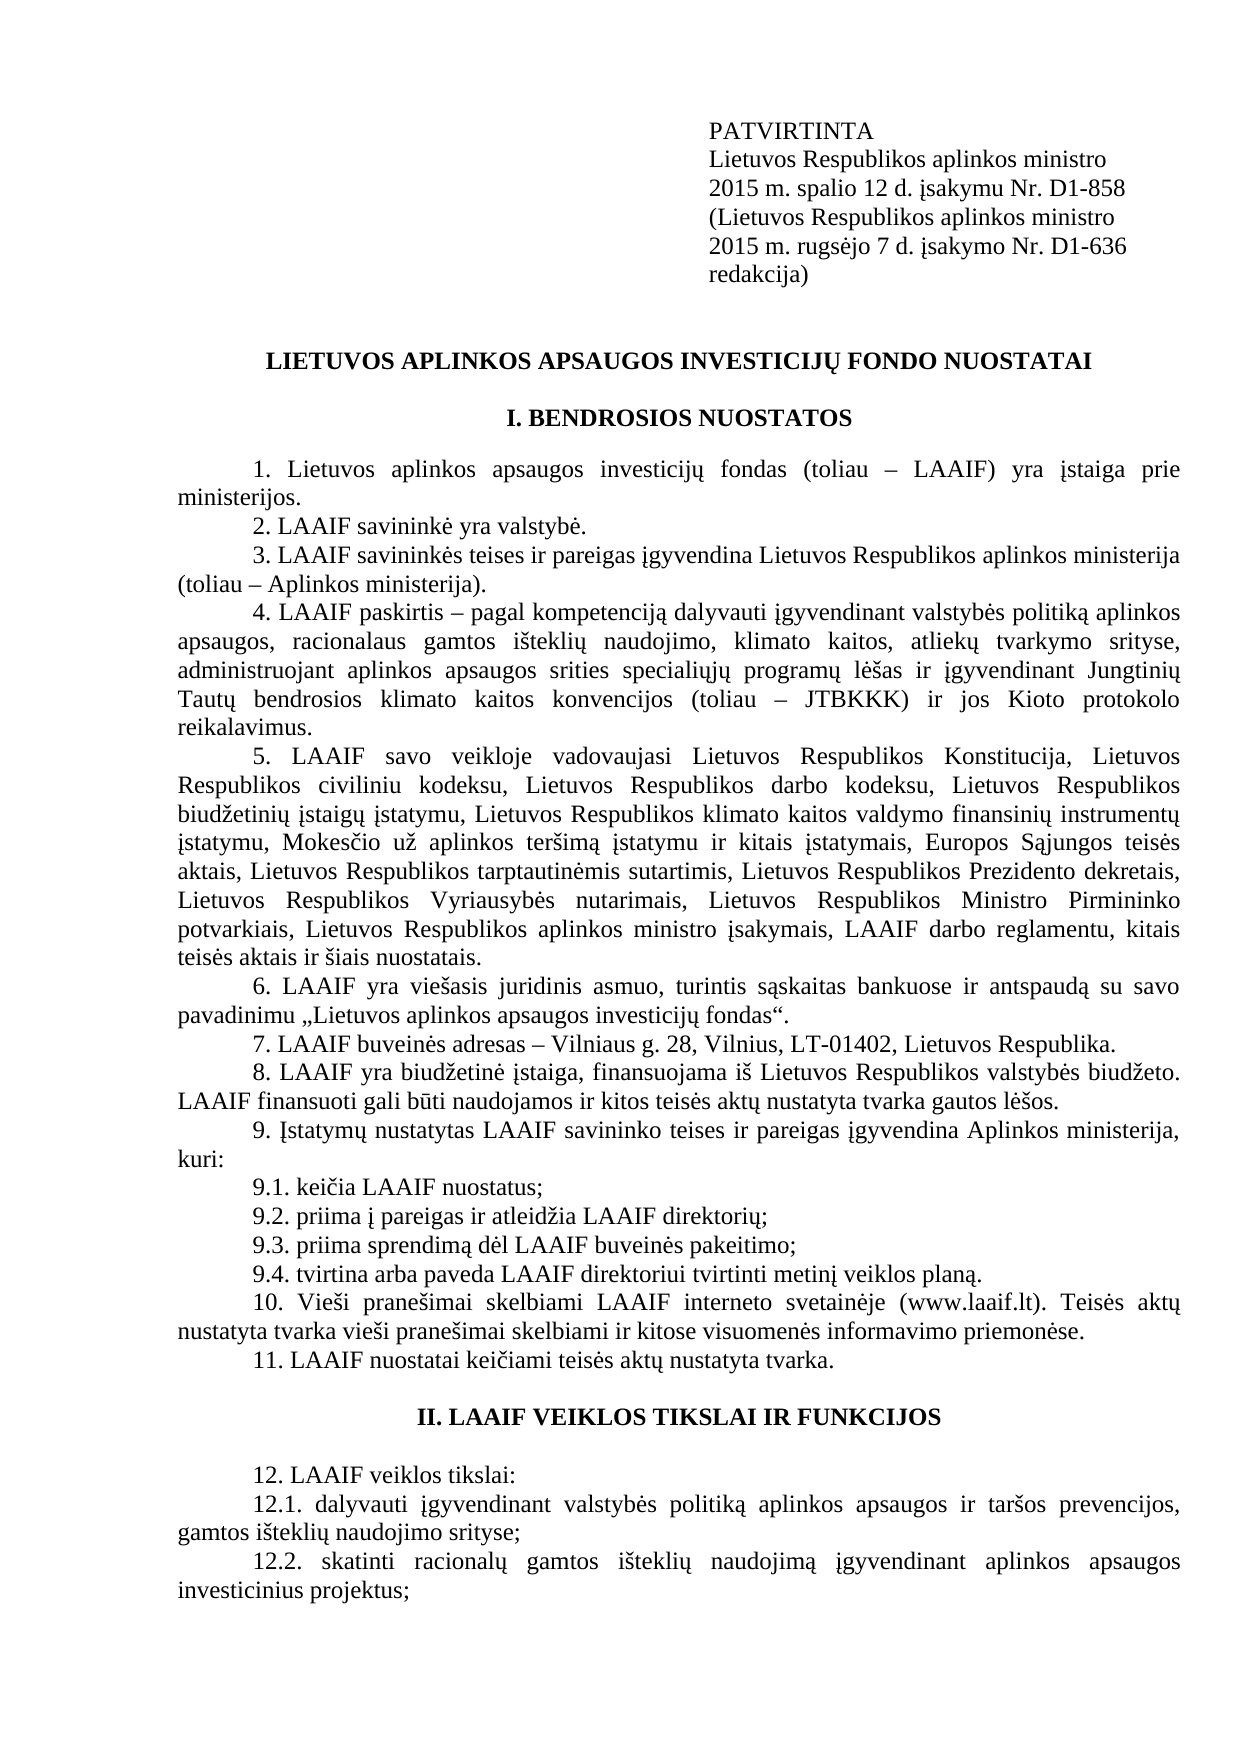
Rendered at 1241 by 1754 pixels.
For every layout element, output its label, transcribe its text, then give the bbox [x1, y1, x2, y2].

text Lietuvos Respublikos aplinkos ministro [709, 144, 1181, 173]
text 3. LAAIF savininkės teises ir pareigas įgyvendina Lietuvos Respublikos aplinkos ministerija (toliau – Aplinkos ministerija). [177, 540, 1181, 597]
text LIETUVOS APLINKOS APSAUGOS INVESTICIJŲ FONDO NUOSTATAI [177, 346, 1181, 374]
text 9.2. priima į pareigas ir atleidžia LAAIF direktorių; [177, 1201, 1181, 1230]
text I. BENDROSIOS NUOSTATOS [177, 403, 1181, 432]
text 6. LAAIF yra viešasis juridinis asmuo, turintis sąskaitas bankuose ir antspaudą su savo pavadinimu „Lietuvos aplinkos apsaugos investicijų fondas“. [177, 971, 1181, 1029]
text 8. LAAIF yra biudžetinė įstaiga, finansuojama iš Lietuvos Respublikos valstybės biudžeto. LAAIF finansuoti gali būti naudojamos ir kitos teisės aktų nustatyta tvarka gautos lėšos. [177, 1057, 1181, 1115]
text 9.1. keičia LAAIF nuostatus; [177, 1172, 1181, 1201]
text 9.3. priima sprendimą dėl LAAIF buveinės pakeitimo; [177, 1230, 1181, 1259]
text 10. Vieši pranešimai skelbiami LAAIF interneto svetainėje (www.laaif.lt). Teisės aktų nustatyta tvarka vieši pranešimai skelbiami ir kitose visuomenės informavimo priemonėse. [177, 1287, 1181, 1345]
text 9. Įstatymų nustatytas LAAIF savininko teises ir pareigas įgyvendina Aplinkos ministerija, kuri: [177, 1115, 1181, 1172]
text 1. Lietuvos aplinkos apsaugos investicijų fondas (toliau – LAAIF) yra įstaiga prie ministerijos. [177, 454, 1181, 511]
text 2. LAAIF savininkė yra valstybė. [177, 511, 1181, 540]
text 11. LAAIF nuostatai keičiami teisės aktų nustatyta tvarka. [177, 1345, 1181, 1374]
text 5. LAAIF savo veikloje vadovaujasi Lietuvos Respublikos Konstitucija, Lietuvos Respublikos civiliniu kodeksu, Lietuvos Respublikos darbo kodeksu, Lietuvos Respublikos biudžetinių įstaigų įstatymu, Lietuvos Respublikos klimato kaitos valdymo finansinių instrumentų įstatymu, Mokesčio už aplinkos teršimą įstatymu ir kitais įstatymais, Europos Sąjungos teisės aktais, Lietuvos Respublikos tarptautinėmis sutartimis, Lietuvos Respublikos Prezidento dekretais, Lietuvos Respublikos Vyriausybės nutarimais, Lietuvos Respublikos Ministro Pirmininko potvarkiais, Lietuvos Respublikos aplinkos ministro įsakymais, LAAIF darbo reglamentu, kitais teisės aktais ir šiais nuostatais. [177, 741, 1181, 971]
text II. LAAIF VEIKLOS TIKSLAI IR FUNKCIJOS [177, 1402, 1181, 1431]
text 12.2. skatinti racionalų gamtos išteklių naudojimą įgyvendinant aplinkos apsaugos investicinius projektus; [177, 1546, 1181, 1604]
text 7. LAAIF buveinės adresas – Vilniaus g. 28, Vilnius, LT-01402, Lietuvos Respublika. [177, 1029, 1181, 1057]
text 2015 m. rugsėjo 7 d. įsakymo Nr. D1-636 redakcija) [709, 231, 1181, 288]
text 2015 m. spalio 12 d. įsakymu Nr. D1-858 [709, 173, 1181, 202]
text 9.4. tvirtina arba paveda LAAIF direktoriui tvirtinti metinį veiklos planą. [177, 1259, 1181, 1287]
text 12. LAAIF veiklos tikslai: [177, 1460, 1181, 1489]
text 12.1. dalyvauti įgyvendinant valstybės politiką aplinkos apsaugos ir taršos prevencijos, gamtos išteklių naudojimo srityse; [177, 1489, 1181, 1546]
text PATVIRTINTA [709, 116, 1181, 144]
text (Lietuvos Respublikos aplinkos ministro [709, 202, 1181, 231]
text 4. LAAIF paskirtis – pagal kompetenciją dalyvauti įgyvendinant valstybės politiką aplinkos apsaugos, racionalaus gamtos išteklių naudojimo, klimato kaitos, atliekų tvarkymo srityse, administruojant aplinkos apsaugos srities specialiųjų programų lėšas ir įgyvendinant Jungtinių Tautų bendrosios klimato kaitos konvencijos (toliau – JTBKKK) ir jos Kioto protokolo reikalavimus. [177, 597, 1181, 741]
